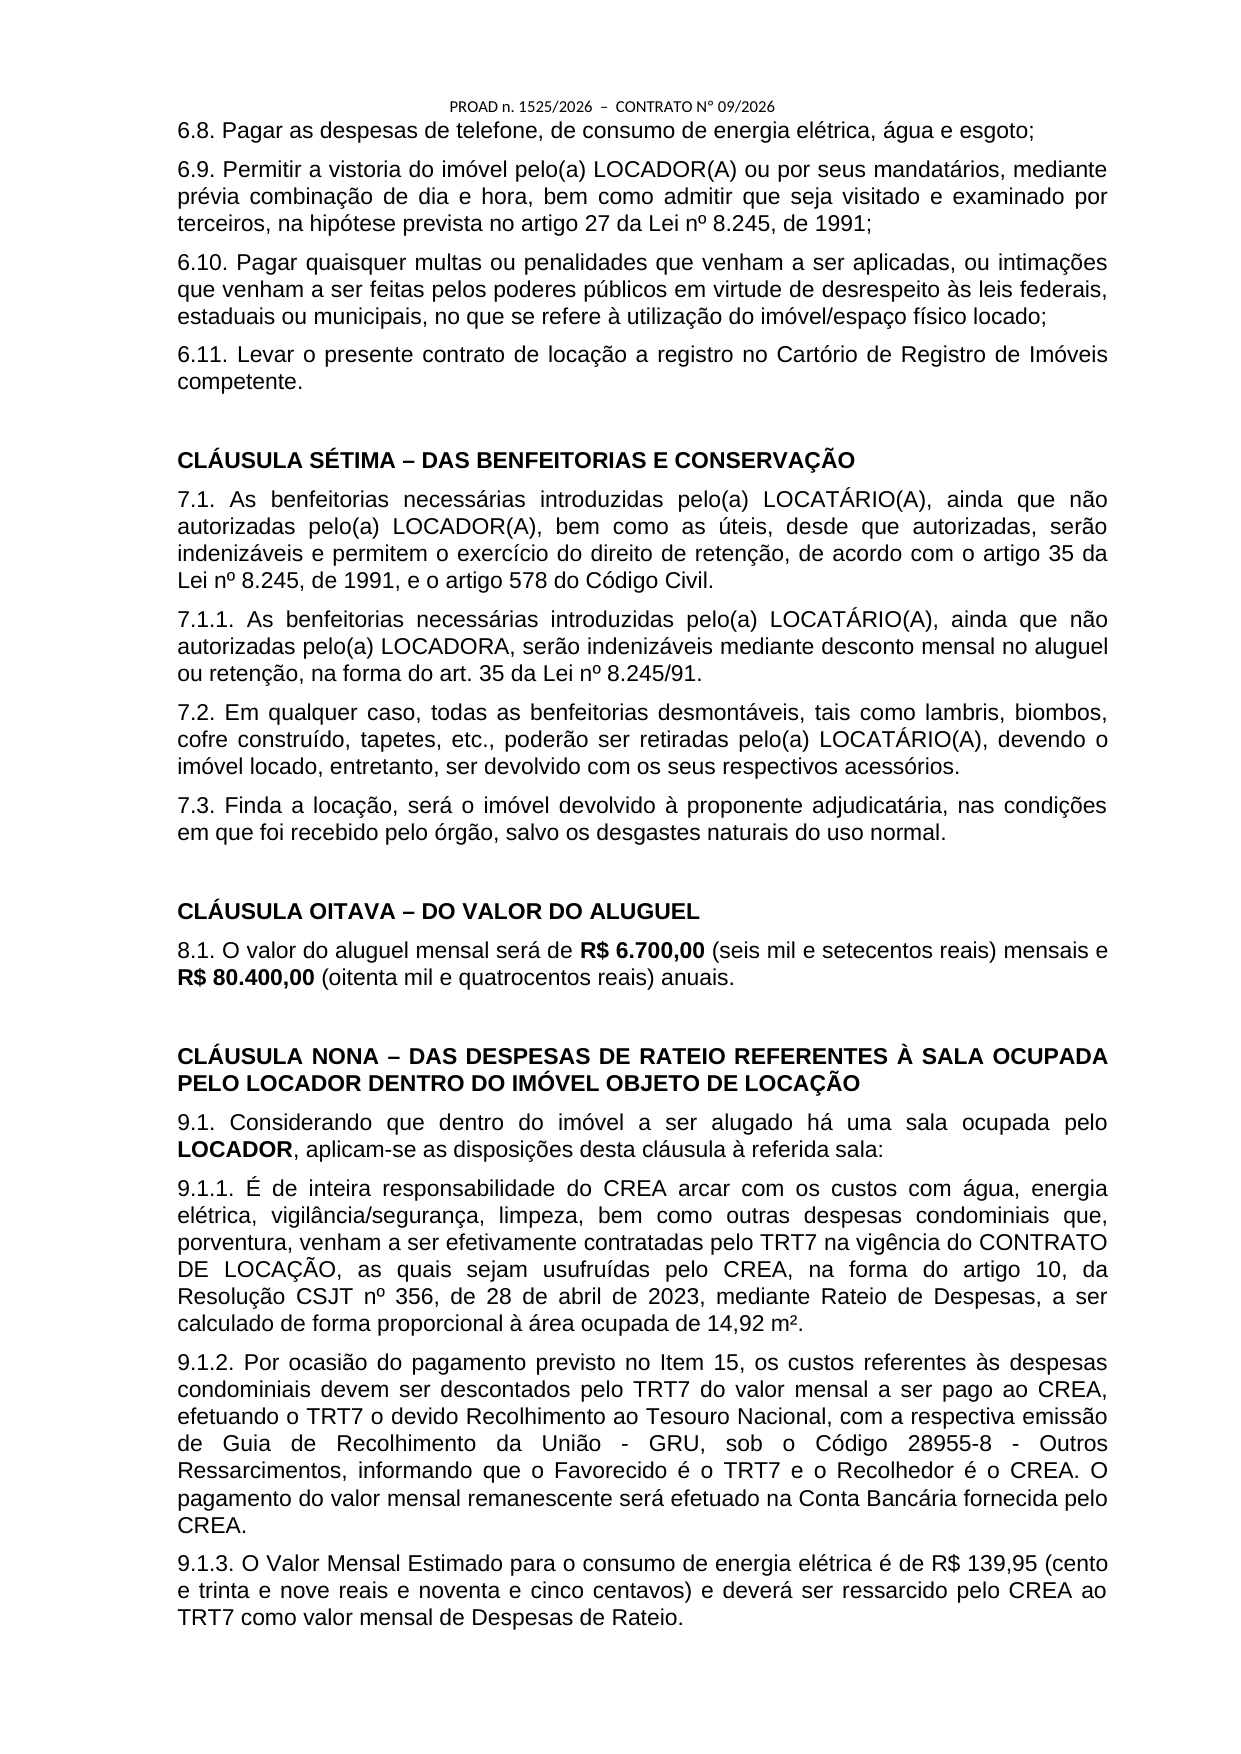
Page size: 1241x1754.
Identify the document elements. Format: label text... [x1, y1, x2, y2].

text 6.10. Pagar quaisquer multas ou penalidades que venham a ser aplicadas, ou intimações que venham a ser feitas pelos poderes públicos em virtude de desrespeito às leis federais, estaduais ou municipais, no que se refere à utilização do imóvel/espaço físico locado; [177, 248, 1108, 329]
text 9.1.1. É de inteira responsabilidade do CREA arcar com os custos com água, energia elétrica, vigilância/segurança, limpeza, bem como outras despesas condominiais que, porventura, venham a ser efetivamente contratadas pelo TRT7 na vigência do CONTRATO DE LOCAÇÃO, as quais sejam usufruídas pelo CREA, na forma do artigo 10, da Resolução CSJT nº 356, de 28 de abril de 2023, mediante Rateio de Despesas, a ser calculado de forma proporcional à área ocupada de 14,92 m². [177, 1175, 1108, 1337]
text 9.1.2. Por ocasião do pagamento previsto no Item 15, os custos referentes às despesas condominiais devem ser descontados pelo TRT7 do valor mensal a ser pago ao CREA, efetuando o TRT7 o devido Recolhimento ao Tesouro Nacional, com a respectiva emissão de Guia de Recolhimento da União - GRU, sob o Código 28955-8 - Outros Ressarcimentos, informando que o Favorecido é o TRT7 e o Recolhedor é o CREA. O pagamento do valor mensal remanescente será efetuado na Conta Bancária fornecida pelo CREA. [177, 1349, 1108, 1538]
text 6.11. Levar o presente contrato de locação a registro no Cartório de Registro de Imóveis competente. [177, 341, 1108, 395]
text 6.9. Permitir a vistoria do imóvel pelo(a) LOCADOR(A) ou por seus mandatários, mediante prévia combinação de dia e hora, bem como admitir que seja visitado e examinado por terceiros, na hipótese prevista no artigo 27 da Lei nº 8.245, de 1991; [177, 156, 1108, 236]
text 7.2. Em qualquer caso, todas as benfeitorias desmontáveis, tais como lambris, biombos, cofre construído, tapetes, etc., poderão ser retiradas pelo(a) LOCATÁRIO(A), devendo o imóvel locado, entretanto, ser devolvido com os seus respectivos acessórios. [177, 699, 1108, 779]
subtitle CLÁUSULA SÉTIMA – DAS BENFEITORIAS E CONSERVAÇÃO [177, 447, 1110, 474]
text 7.1.1. As benfeitorias necessárias introduzidas pelo(a) LOCATÁRIO(A), ainda que não autorizadas pelo(a) LOCADORA, serão indenizáveis mediante desconto mensal no aluguel ou retenção, na forma do art. 35 da Lei nº 8.245/91. [177, 606, 1108, 687]
text 8.1. O valor do aluguel mensal será de R$ 6.700,00 (seis mil e setecentos reais) mensais e R$ 80.400,00 (oitenta mil e quatrocentos reais) anuais. [177, 937, 1108, 990]
subtitle CLÁUSULA OITAVA – DO VALOR DO ALUGUEL [177, 898, 1110, 924]
subtitle CLÁUSULA NONA – DAS DESPESAS DE RATEIO REFERENTES À SALA OCUPADA PELO LOCADOR DENTRO DO IMÓVEL OBJETO DE LOCAÇÃO [177, 1043, 1110, 1097]
text 6.8. Pagar as despesas de telefone, de consumo de energia elétrica, água e esgoto; [177, 117, 1108, 143]
text 9.1.3. O Valor Mensal Estimado para o consumo de energia elétrica é de R$ 139,95 (cento e trinta e nove reais e noventa e cinco centavos) e deverá ser ressarcido pelo CREA ao TRT7 como valor mensal de Despesas de Rateio. [177, 1550, 1108, 1631]
text 7.3. Finda a locação, será o imóvel devolvido à proponente adjudicatária, nas condições em que foi recebido pelo órgão, salvo os desgastes naturais do uso normal. [177, 792, 1108, 845]
text 9.1. Considerando que dentro do imóvel a ser alugado há uma sala ocupada pelo LOCADOR, aplicam-se as disposições desta cláusula à referida sala: [177, 1109, 1108, 1163]
text 7.1. As benfeitorias necessárias introduzidas pelo(a) LOCATÁRIO(A), ainda que não autorizadas pelo(a) LOCADOR(A), bem como as úteis, desde que autorizadas, serão indenizáveis e permitem o exercício do direito de retenção, de acordo com o artigo 35 da Lei nº 8.245, de 1991, e o artigo 578 do Código Civil. [177, 486, 1108, 594]
